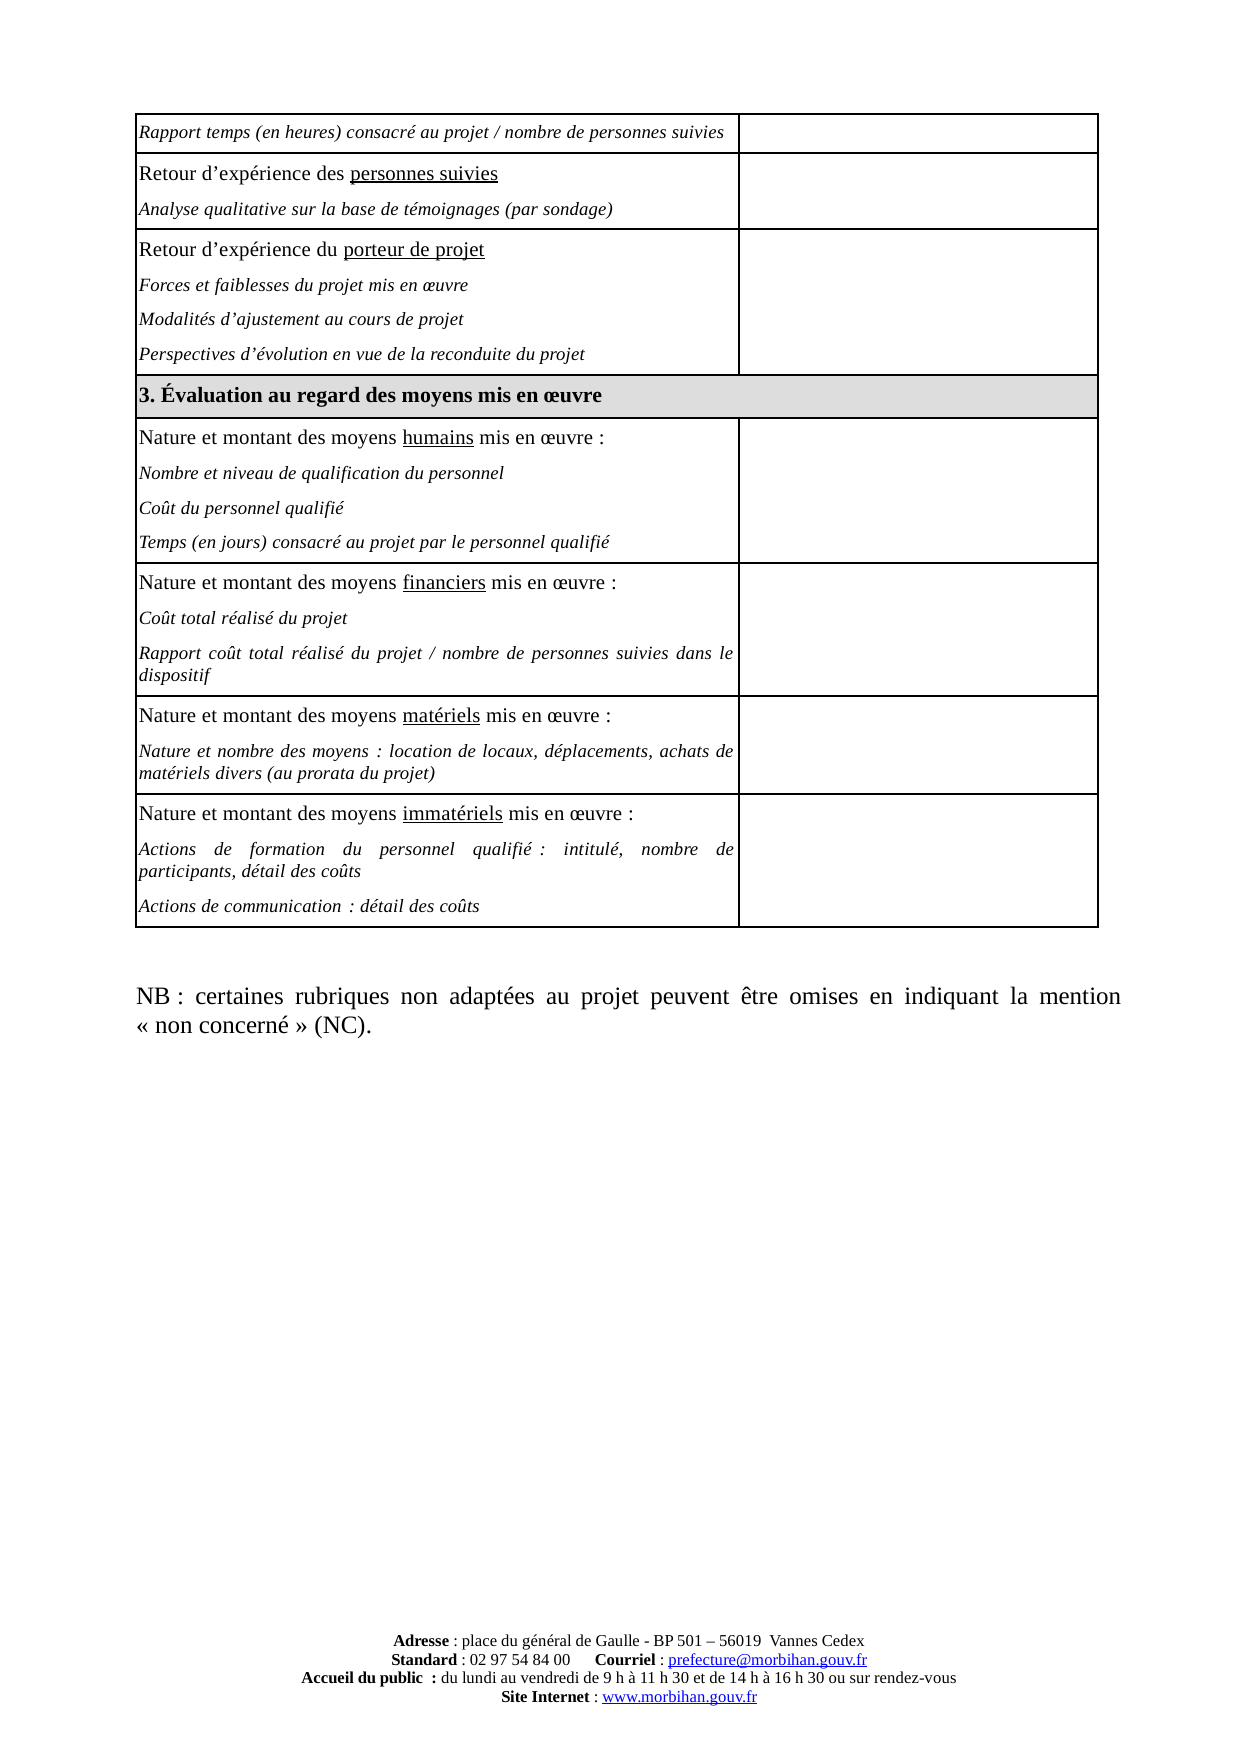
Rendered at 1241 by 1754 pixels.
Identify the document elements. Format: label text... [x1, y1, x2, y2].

table_cell [740, 115, 1097, 152]
table_cell Retour d’expérience du porteur de projet Forces et faiblesses du projet mis en œuvre Modalités d’ajustement au cours de projet Perspectives d’évolution en vue de la reconduite du projet [137, 230, 738, 373]
table_cell Nature et montant des moyens humains mis en œuvre : Nombre et niveau de qualification du personnel Coût du personnel qualifié Temps (en jours) consacré au projet par le personnel qualifié [137, 419, 738, 562]
table_cell Nature et montant des moyens financiers mis en œuvre : Coût total réalisé du projet Rapport coût total réalisé du projet / nombre de personnes suivies dans le dispositif [137, 564, 738, 695]
table_cell Nature et montant des moyens matériels mis en œuvre : Nature et nombre des moyens : location de locaux, déplacements, achats de matériels divers (au prorata du projet) [137, 697, 738, 793]
table_cell [740, 230, 1097, 373]
table_cell [740, 795, 1097, 926]
table_cell Retour d’expérience des personnes suivies Analyse qualitative sur la base de témoignages (par sondage) [137, 154, 738, 228]
table_cell Rapport temps (en heures) consacré au projet / nombre de personnes suivies [137, 115, 738, 152]
text NB : certaines rubriques non adaptées au projet peuvent être omises en indiquant la mention « non concerné » (NC). [136, 981, 1122, 1039]
table_cell [740, 154, 1097, 228]
table_cell [740, 697, 1097, 793]
table_cell [740, 564, 1097, 695]
table_cell 3. Évaluation au regard des moyens mis en œuvre [137, 376, 1097, 417]
table_cell Nature et montant des moyens immatériels mis en œuvre : Actions de formation du personnel qualifié : intitulé, nombre de participants, détail des coûts Actions de communication : détail des coûts [137, 795, 738, 926]
table_cell [740, 419, 1097, 562]
